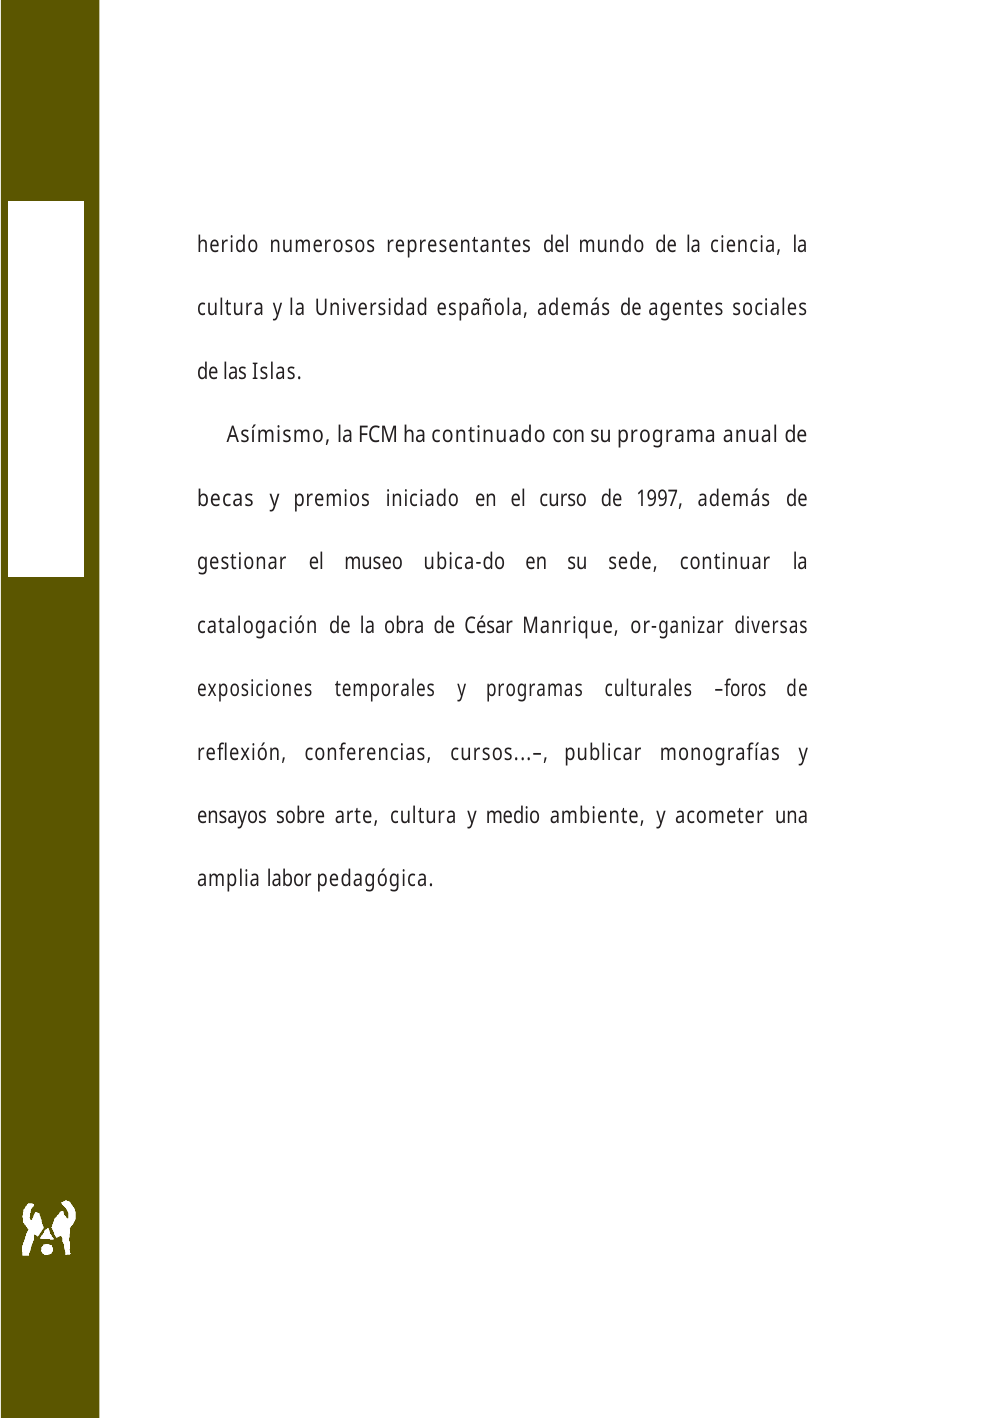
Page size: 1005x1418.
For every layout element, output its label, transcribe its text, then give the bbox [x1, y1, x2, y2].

text Asímismo, la FCM ha continuado con su programa anual de becas y premios iniciado en el curso de 1997, además de gestionar el museo ubica-do en su sede, continuar la catalogación de la obra de César Manrique, or-ganizar diversas exposiciones temporales y programas culturales –foros de reflexión, conferencias, cursos...–, publicar monografías y ensayos sobre arte, cultura y medio ambiente, y acometer una amplia labor pedagógica. [197, 418, 808, 893]
text herido numerosos representantes del mundo de la ciencia, la cultura y la Universidad española, además de agentes sociales de las Islas. [197, 228, 807, 386]
text Intr oducción [10, 201, 84, 577]
